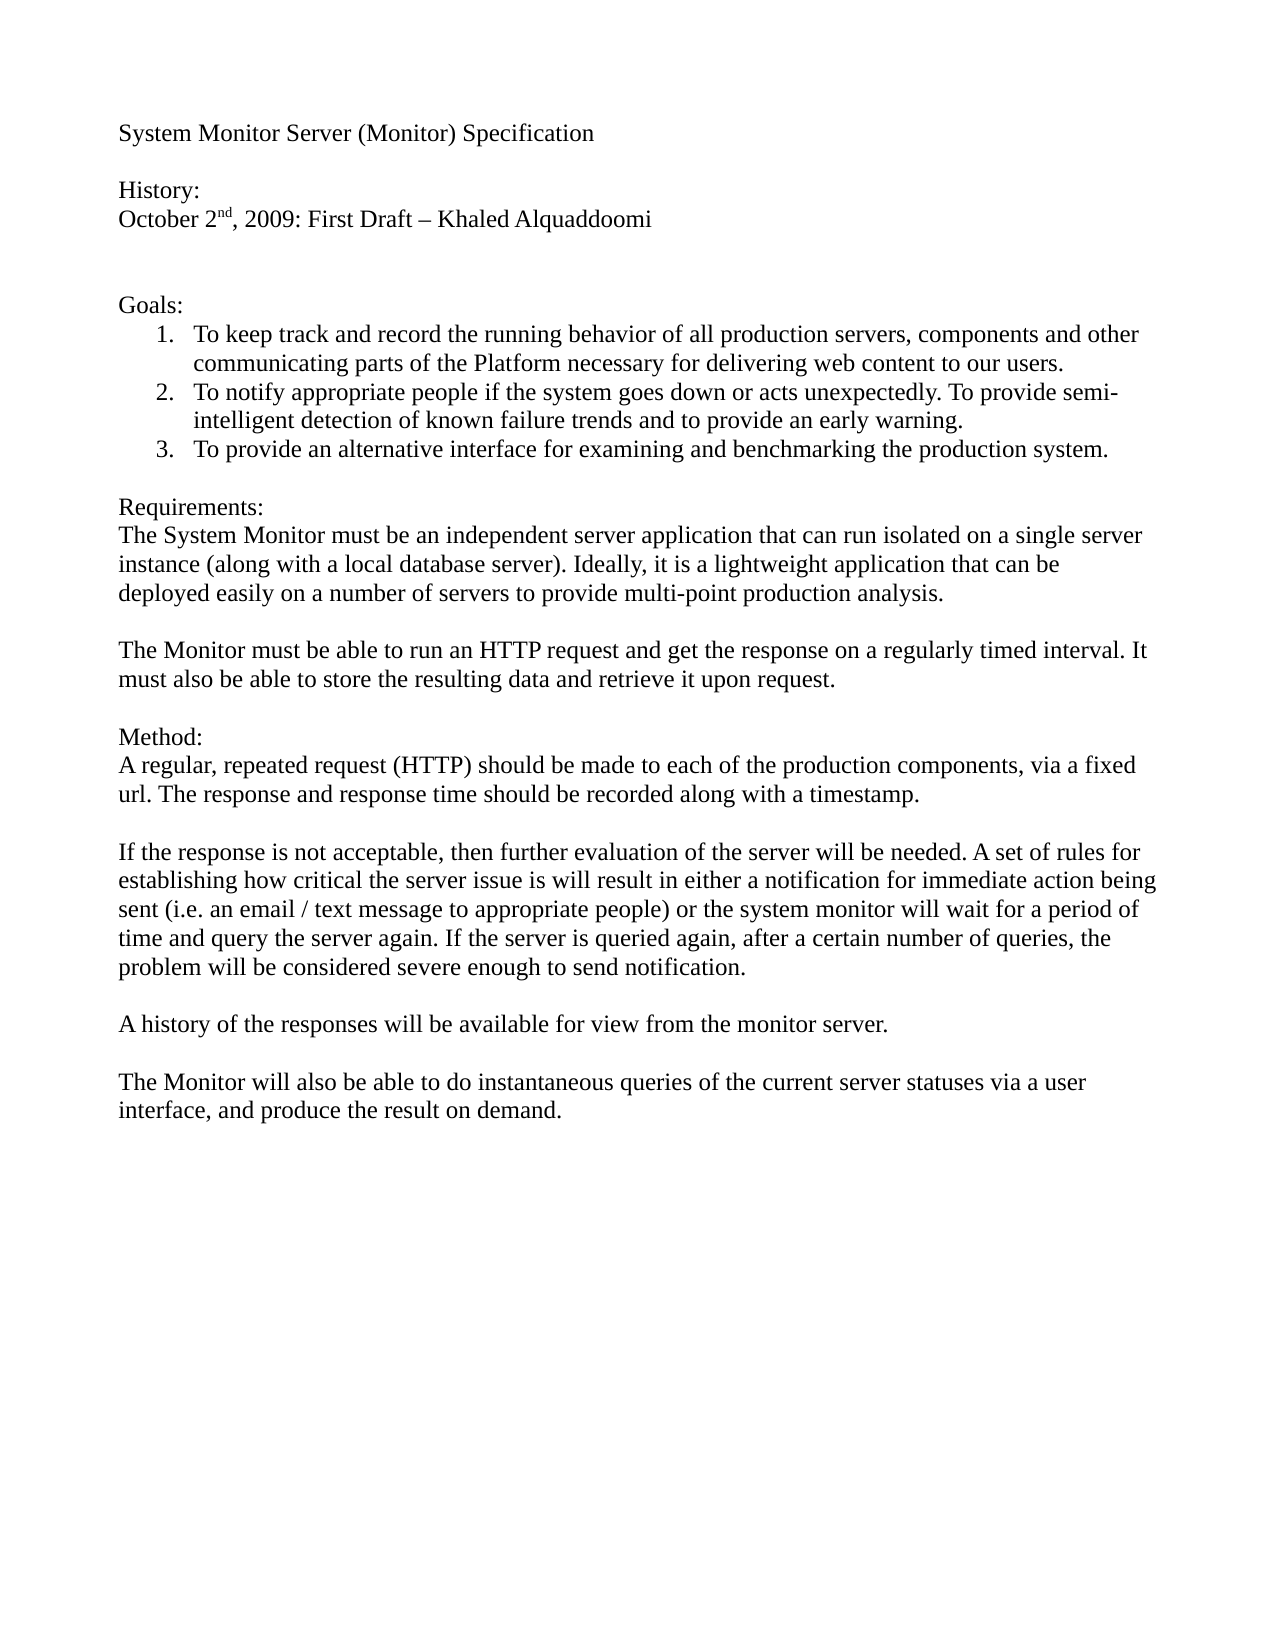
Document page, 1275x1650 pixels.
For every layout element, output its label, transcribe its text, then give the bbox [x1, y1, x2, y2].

text October 2nd, 2009: First Draft – Khaled Alquaddoomi [118, 204, 1157, 233]
text Method: [118, 722, 1157, 751]
text A history of the responses will be available for view from the monitor server. [118, 1009, 1157, 1038]
text If the response is not acceptable, then further evaluation of the server will be needed. A set of rules for establishing how critical the server issue is will result in either a notification for immediate action being sent (i.e. an email / text message to appropriate people) or the system monitor will wait for a period of time and query the server again. If the server is queried again, after a certain number of queries, the problem will be considered severe enough to send notification. [118, 837, 1157, 981]
text The Monitor will also be able to do instantaneous queries of the current server statuses via a user interface, and produce the result on demand. [118, 1067, 1157, 1124]
text Goals: [118, 291, 1157, 319]
text Requirements: [118, 492, 1157, 521]
list To notify appropriate people if the system goes down or acts unexpectedly. To provide semi-intelligent detection of known failure trends and to provide an early warning. [156, 377, 1157, 434]
text A regular, repeated request (HTTP) should be made to each of the production components, via a fixed url. The response and response time should be recorded along with a timestamp. [118, 751, 1157, 808]
text The System Monitor must be an independent server application that can run isolated on a single server instance (along with a local database server). Ideally, it is a lightweight application that can be deployed easily on a number of servers to provide multi-point production analysis. [118, 521, 1157, 607]
list To keep track and record the running behavior of all production servers, components and other communicating parts of the Platform necessary for delivering web content to our users. [156, 319, 1157, 377]
list To provide an alternative interface for examining and benchmarking the production system. [156, 434, 1157, 463]
text The Monitor must be able to run an HTTP request and get the response on a regularly timed interval. It must also be able to store the resulting data and retrieve it upon request. [118, 636, 1157, 693]
text System Monitor Server (Monitor) Specification [118, 118, 1157, 147]
text History: [118, 176, 1157, 204]
